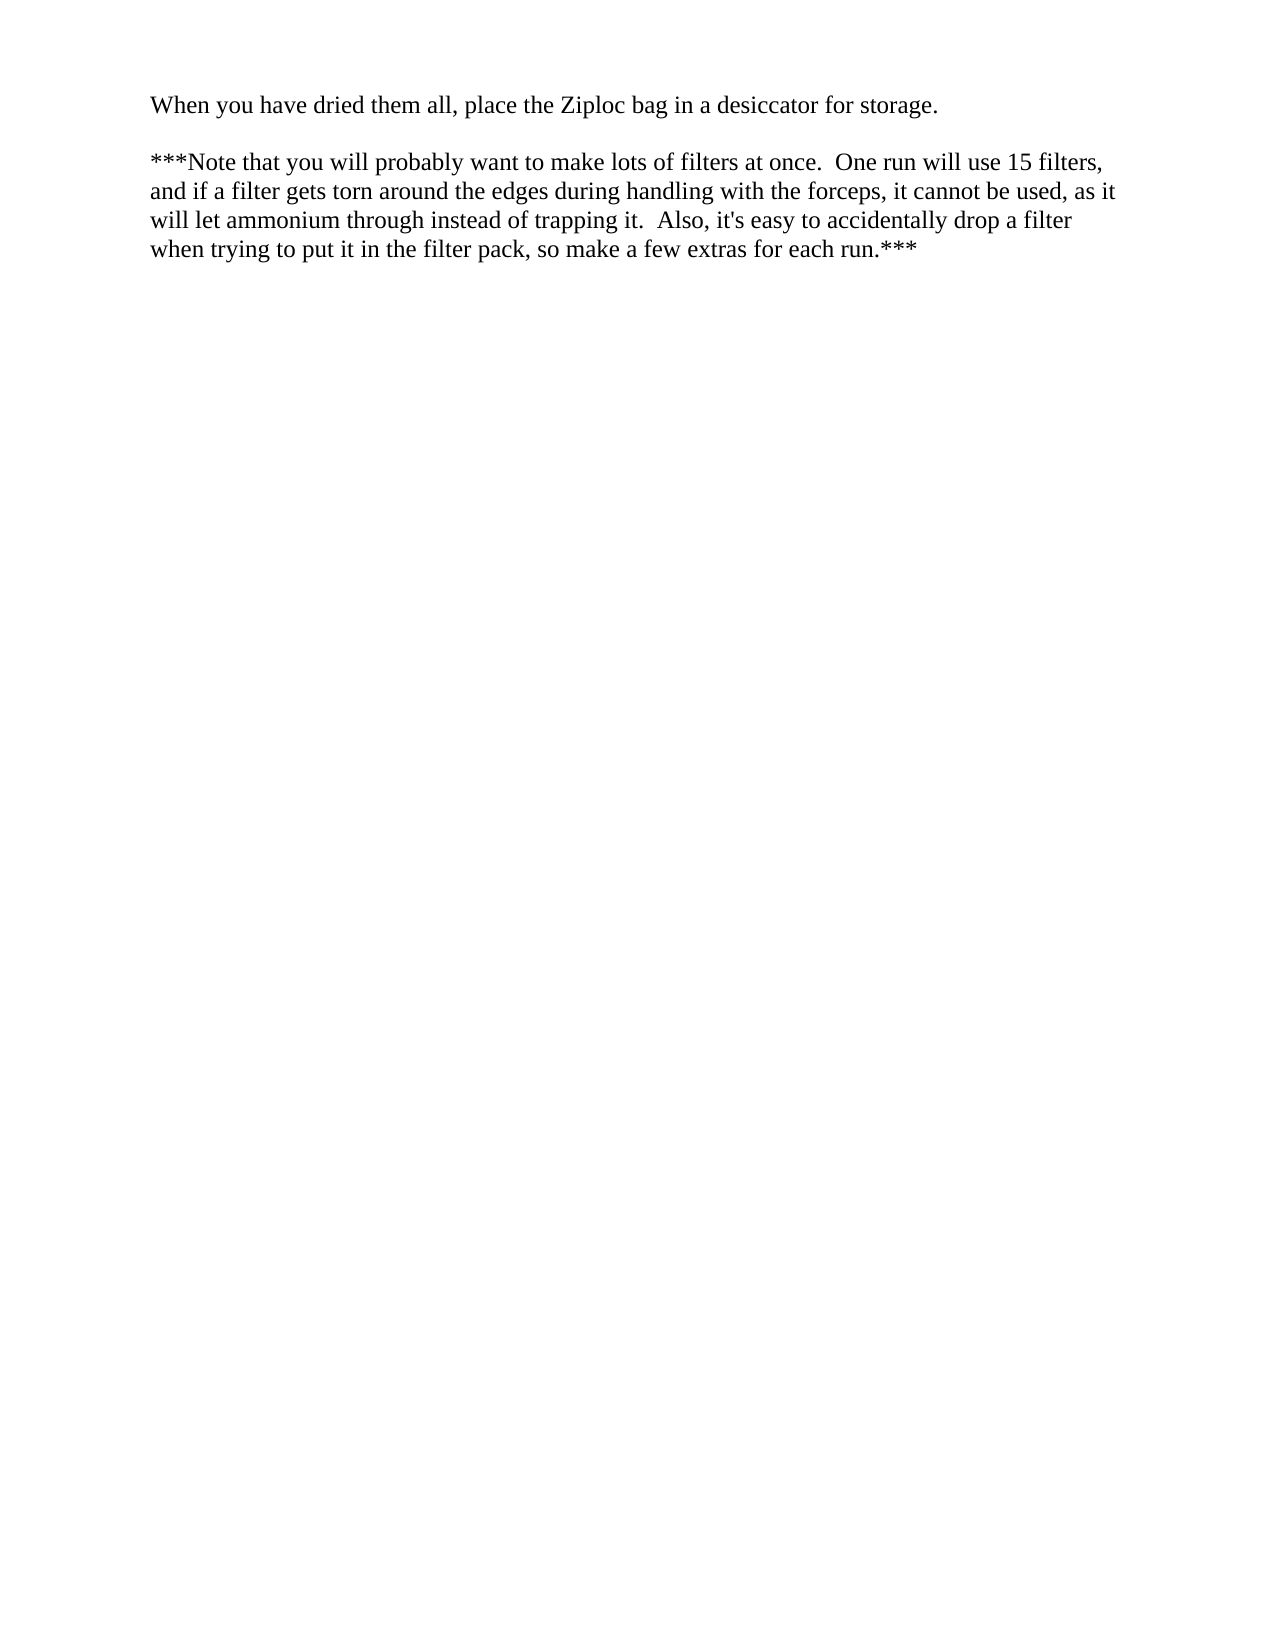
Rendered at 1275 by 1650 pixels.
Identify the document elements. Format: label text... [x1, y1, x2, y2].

text When you have dried them all, place the Ziploc bag in a desiccator for storage. [150, 90, 1125, 119]
text ***Note that you will probably want to make lots of filters at once. One run will use 15 filters, and if a filter gets torn around the edges during handling with the forceps, it cannot be used, as it will let ammonium through instead of trapping it. Also, it's easy to accidentally drop a filter when trying to put it in the filter pack, so make a few extras for each run.*** [150, 147, 1125, 262]
